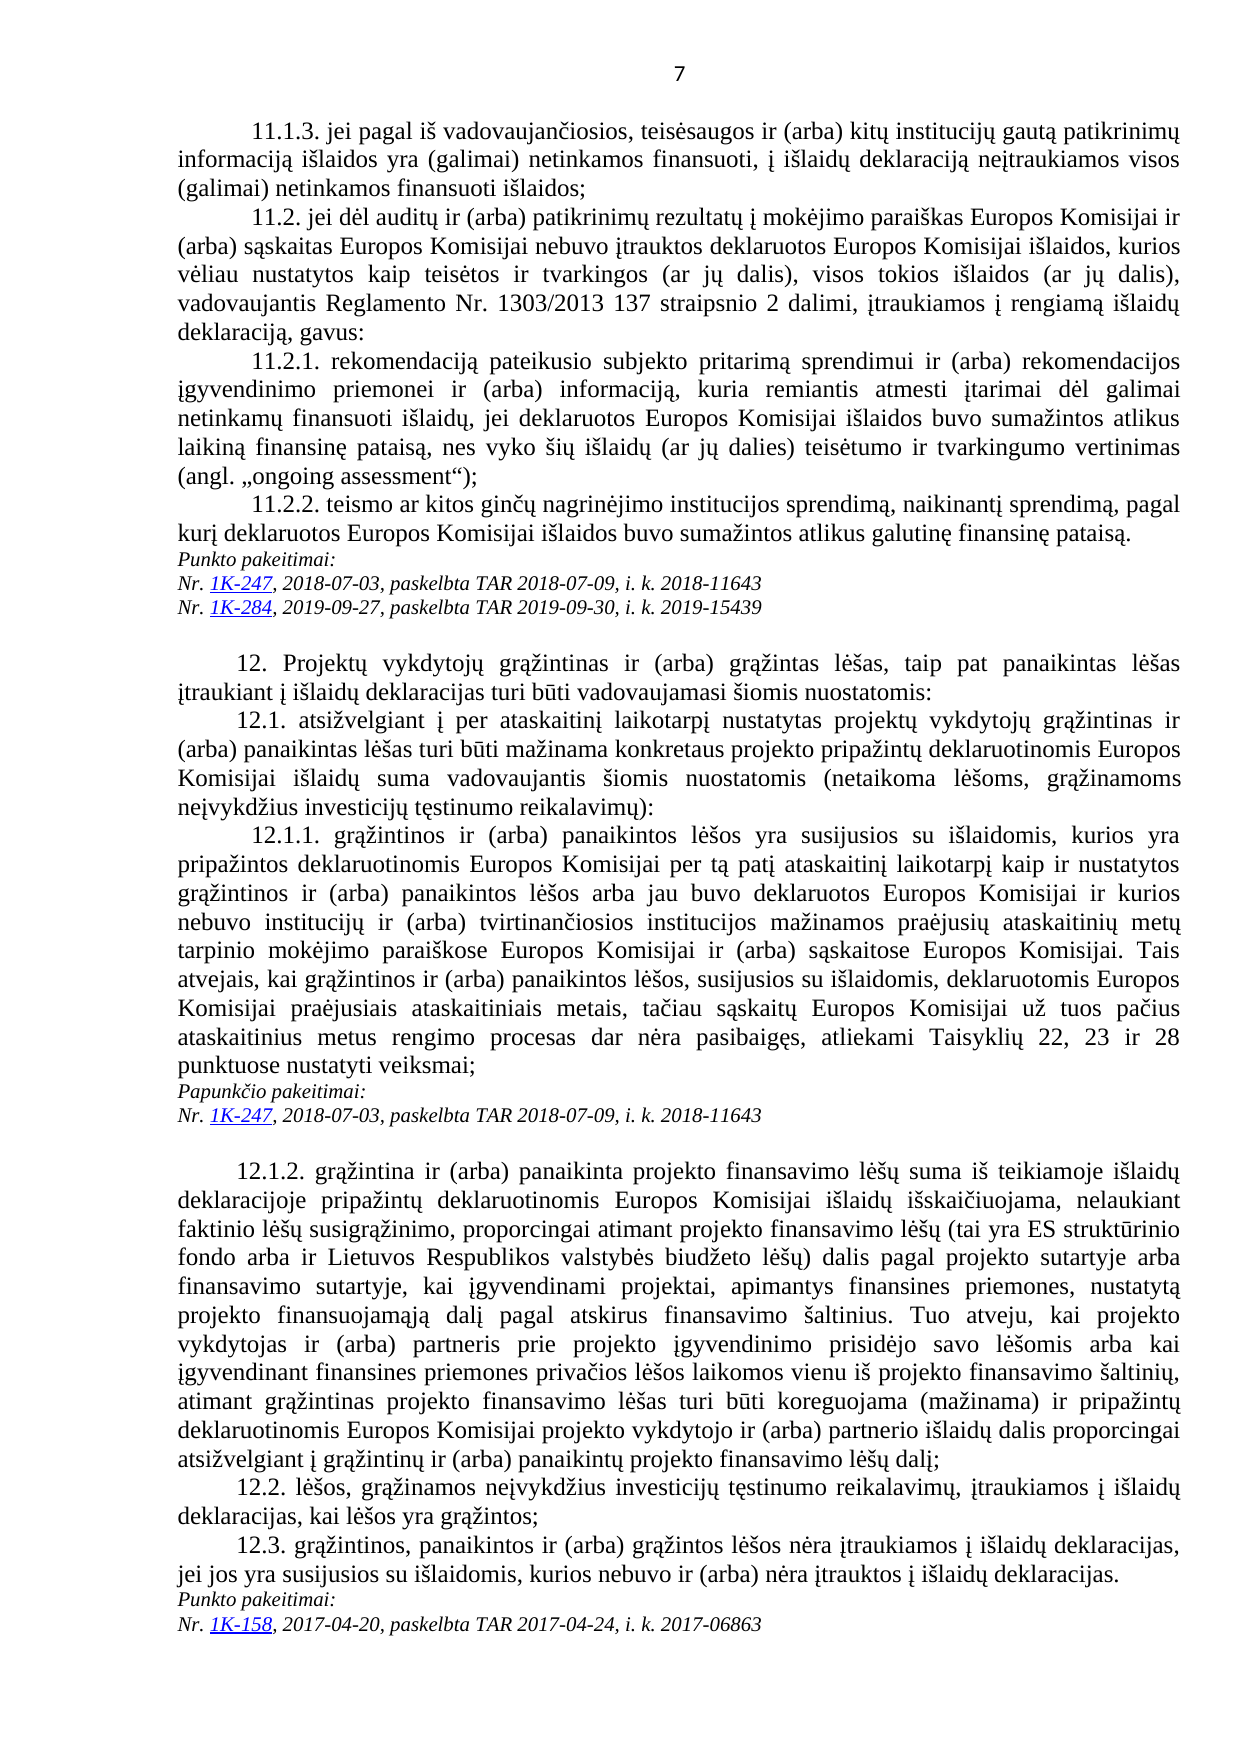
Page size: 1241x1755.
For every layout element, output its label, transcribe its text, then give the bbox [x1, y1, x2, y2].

text Nr. 1K-158, 2017-04-20, paskelbta TAR 2017-04-24, i. k. 2017-06863 [177, 1611, 1181, 1636]
text 11.2.2. teismo ar kitos ginčų nagrinėjimo institucijos sprendimą, naikinantį sprendimą, pagal kurį deklaruotos Europos Komisijai išlaidos buvo sumažintos atlikus galutinę finansinę pataisą. [177, 489, 1181, 547]
text 12. Projektų vykdytojų grąžintinas ir (arba) grąžintas lėšas, taip pat panaikintas lėšas įtraukiant į išlaidų deklaracijas turi būti vadovaujamasi šiomis nuostatomis: [177, 648, 1181, 706]
text Punkto pakeitimai: [177, 1587, 1181, 1611]
text Papunkčio pakeitimai: [177, 1079, 1181, 1103]
text 12.1.2. grąžintina ir (arba) panaikinta projekto finansavimo lėšų suma iš teikiamoje išlaidų deklaracijoje pripažintų deklaruotinomis Europos Komisijai išlaidų išskaičiuojama, nelaukiant faktinio lėšų susigrąžinimo, proporcingai atimant projekto finansavimo lėšų (tai yra ES struktūrinio fondo arba ir Lietuvos Respublikos valstybės biudžeto lėšų) dalis pagal projekto sutartyje arba finansavimo sutartyje, kai įgyvendinami projektai, apimantys finansines priemones, nustatytą projekto finansuojamąją dalį pagal atskirus finansavimo šaltinius. Tuo atveju, kai projekto vykdytojas ir (arba) partneris prie projekto įgyvendinimo prisidėjo savo lėšomis arba kai įgyvendinant finansines priemones privačios lėšos laikomos vienu iš projekto finansavimo šaltinių, atimant grąžintinas projekto finansavimo lėšas turi būti koreguojama (mažinama) ir pripažintų deklaruotinomis Europos Komisijai projekto vykdytojo ir (arba) partnerio išlaidų dalis proporcingai atsižvelgiant į grąžintinų ir (arba) panaikintų projekto finansavimo lėšų dalį; [177, 1156, 1181, 1472]
text 12.1.1. grąžintinos ir (arba) panaikintos lėšos yra susijusios su išlaidomis, kurios yra pripažintos deklaruotinomis Europos Komisijai per tą patį ataskaitinį laikotarpį kaip ir nustatytos grąžintinos ir (arba) panaikintos lėšos arba jau buvo deklaruotos Europos Komisijai ir kurios nebuvo institucijų ir (arba) tvirtinančiosios institucijos mažinamos praėjusių ataskaitinių metų tarpinio mokėjimo paraiškose Europos Komisijai ir (arba) sąskaitose Europos Komisijai. Tais atvejais, kai grąžintinos ir (arba) panaikintos lėšos, susijusios su išlaidomis, deklaruotomis Europos Komisijai praėjusiais ataskaitiniais metais, tačiau sąskaitų Europos Komisijai už tuos pačius ataskaitinius metus rengimo procesas dar nėra pasibaigęs, atliekami Taisyklių 22, 23 ir 28 punktuose nustatyti veiksmai; [177, 821, 1181, 1079]
text 11.1.3. jei pagal iš vadovaujančiosios, teisėsaugos ir (arba) kitų institucijų gautą patikrinimų informaciją išlaidos yra (galimai) netinkamos finansuoti, į išlaidų deklaraciją neįtraukiamos visos (galimai) netinkamos finansuoti išlaidos; [177, 116, 1181, 202]
text 12.2. lėšos, grąžinamos neįvykdžius investicijų tęstinumo reikalavimų, įtraukiamos į išlaidų deklaracijas, kai lėšos yra grąžintos; [177, 1472, 1181, 1530]
text Nr. 1K-284, 2019-09-27, paskelbta TAR 2019-09-30, i. k. 2019-15439 [177, 595, 1181, 619]
text 12.3. grąžintinos, panaikintos ir (arba) grąžintos lėšos nėra įtraukiamos į išlaidų deklaracijas, jei jos yra susijusios su išlaidomis, kurios nebuvo ir (arba) nėra įtrauktos į išlaidų deklaracijas. [177, 1530, 1181, 1587]
text 12.1. atsižvelgiant į per ataskaitinį laikotarpį nustatytas projektų vykdytojų grąžintinas ir (arba) panaikintas lėšas turi būti mažinama konkretaus projekto pripažintų deklaruotinomis Europos Komisijai išlaidų suma vadovaujantis šiomis nuostatomis (netaikoma lėšoms, grąžinamoms neįvykdžius investicijų tęstinumo reikalavimų): [177, 706, 1181, 821]
text Nr. 1K-247, 2018-07-03, paskelbta TAR 2018-07-09, i. k. 2018-11643 [177, 1103, 1181, 1127]
text Punkto pakeitimai: [177, 547, 1181, 571]
text 11.2. jei dėl auditų ir (arba) patikrinimų rezultatų į mokėjimo paraiškas Europos Komisijai ir (arba) sąskaitas Europos Komisijai nebuvo įtrauktos deklaruotos Europos Komisijai išlaidos, kurios vėliau nustatytos kaip teisėtos ir tvarkingos (ar jų dalis), visos tokios išlaidos (ar jų dalis), vadovaujantis Reglamento Nr. 1303/2013 137 straipsnio 2 dalimi, įtraukiamos į rengiamą išlaidų deklaraciją, gavus: [177, 202, 1181, 346]
text Nr. 1K-247, 2018-07-03, paskelbta TAR 2018-07-09, i. k. 2018-11643 [177, 571, 1181, 595]
text 11.2.1. rekomendaciją pateikusio subjekto pritarimą sprendimui ir (arba) rekomendacijos įgyvendinimo priemonei ir (arba) informaciją, kuria remiantis atmesti įtarimai dėl galimai netinkamų finansuoti išlaidų, jei deklaruotos Europos Komisijai išlaidos buvo sumažintos atlikus laikiną finansinę pataisą, nes vyko šių išlaidų (ar jų dalies) teisėtumo ir tvarkingumo vertinimas (angl. „ongoing assessment“); [177, 346, 1181, 489]
